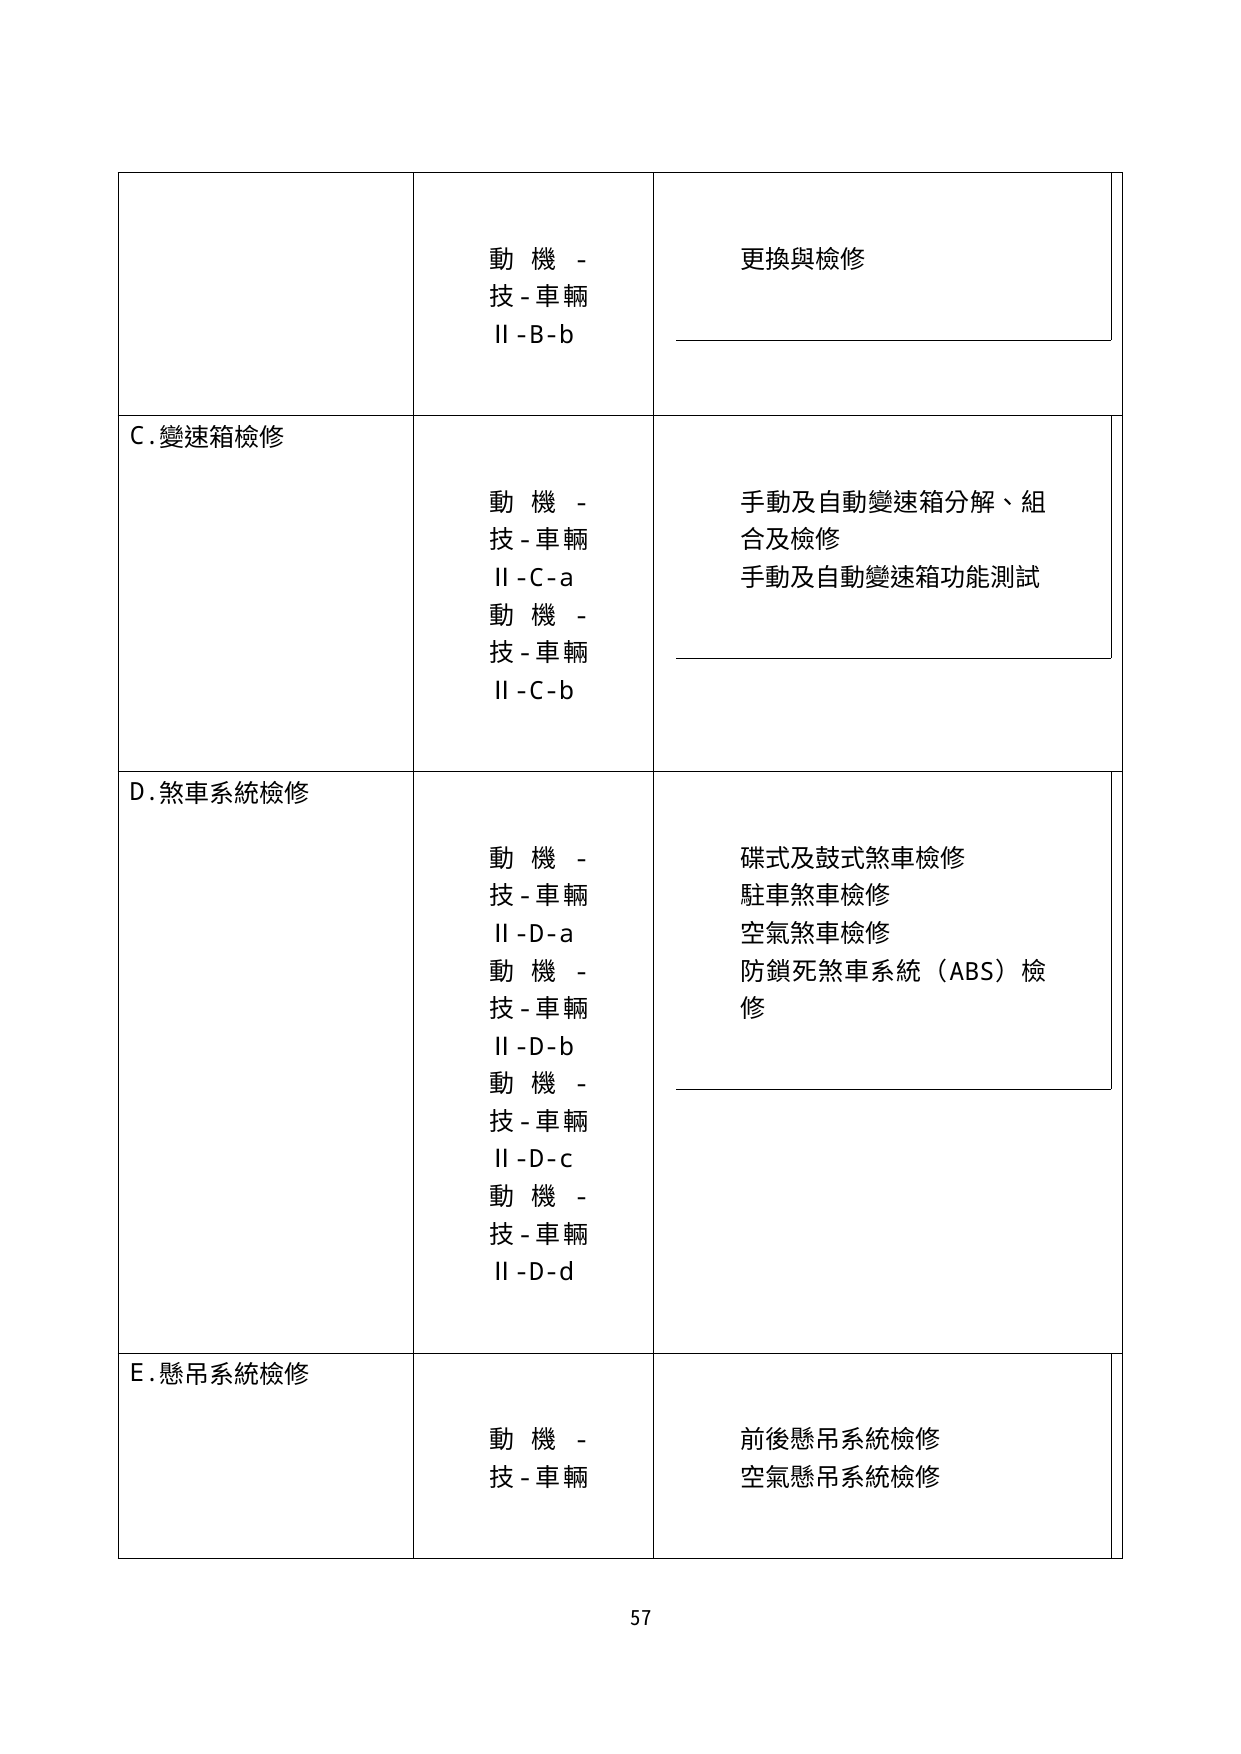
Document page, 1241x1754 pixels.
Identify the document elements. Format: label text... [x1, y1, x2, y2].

table_cell [654, 772, 664, 1353]
table_cell 更換與檢修 [665, 173, 1122, 415]
table_cell D.煞車系統檢修 [119, 772, 413, 1353]
table_cell 動機-技-車輛Ⅱ-C-a 動機-技-車輛Ⅱ-C-b [414, 416, 653, 771]
table_cell 前後懸吊系統檢修 空氣懸吊系統檢修 [665, 1354, 1111, 1558]
table_cell E.懸吊系統檢修 [119, 1354, 413, 1558]
table_cell 碟式及鼓式煞車檢修 駐車煞車檢修 空氣煞車檢修 防鎖死煞車系統（ABS）檢修 [665, 772, 1122, 1353]
table_cell 動機-技-車輛Ⅱ-B-b [414, 173, 653, 415]
table_cell 手動及自動變速箱分解、組合及檢修 手動及自動變速箱功能測試 [665, 416, 1122, 771]
table_cell [654, 416, 664, 771]
table_cell C.變速箱檢修 [119, 416, 413, 771]
table_cell 動機-技-車輛Ⅱ-D-a 動機-技-車輛Ⅱ-D-b 動機-技-車輛Ⅱ-D-c 動機-技-車輛Ⅱ-D-d [414, 772, 653, 1353]
table_cell 動機-技-車輛 [414, 1354, 653, 1558]
table_cell [654, 1354, 664, 1558]
table_cell [1112, 1354, 1122, 1558]
table_cell [654, 173, 664, 415]
table_cell [119, 173, 413, 415]
